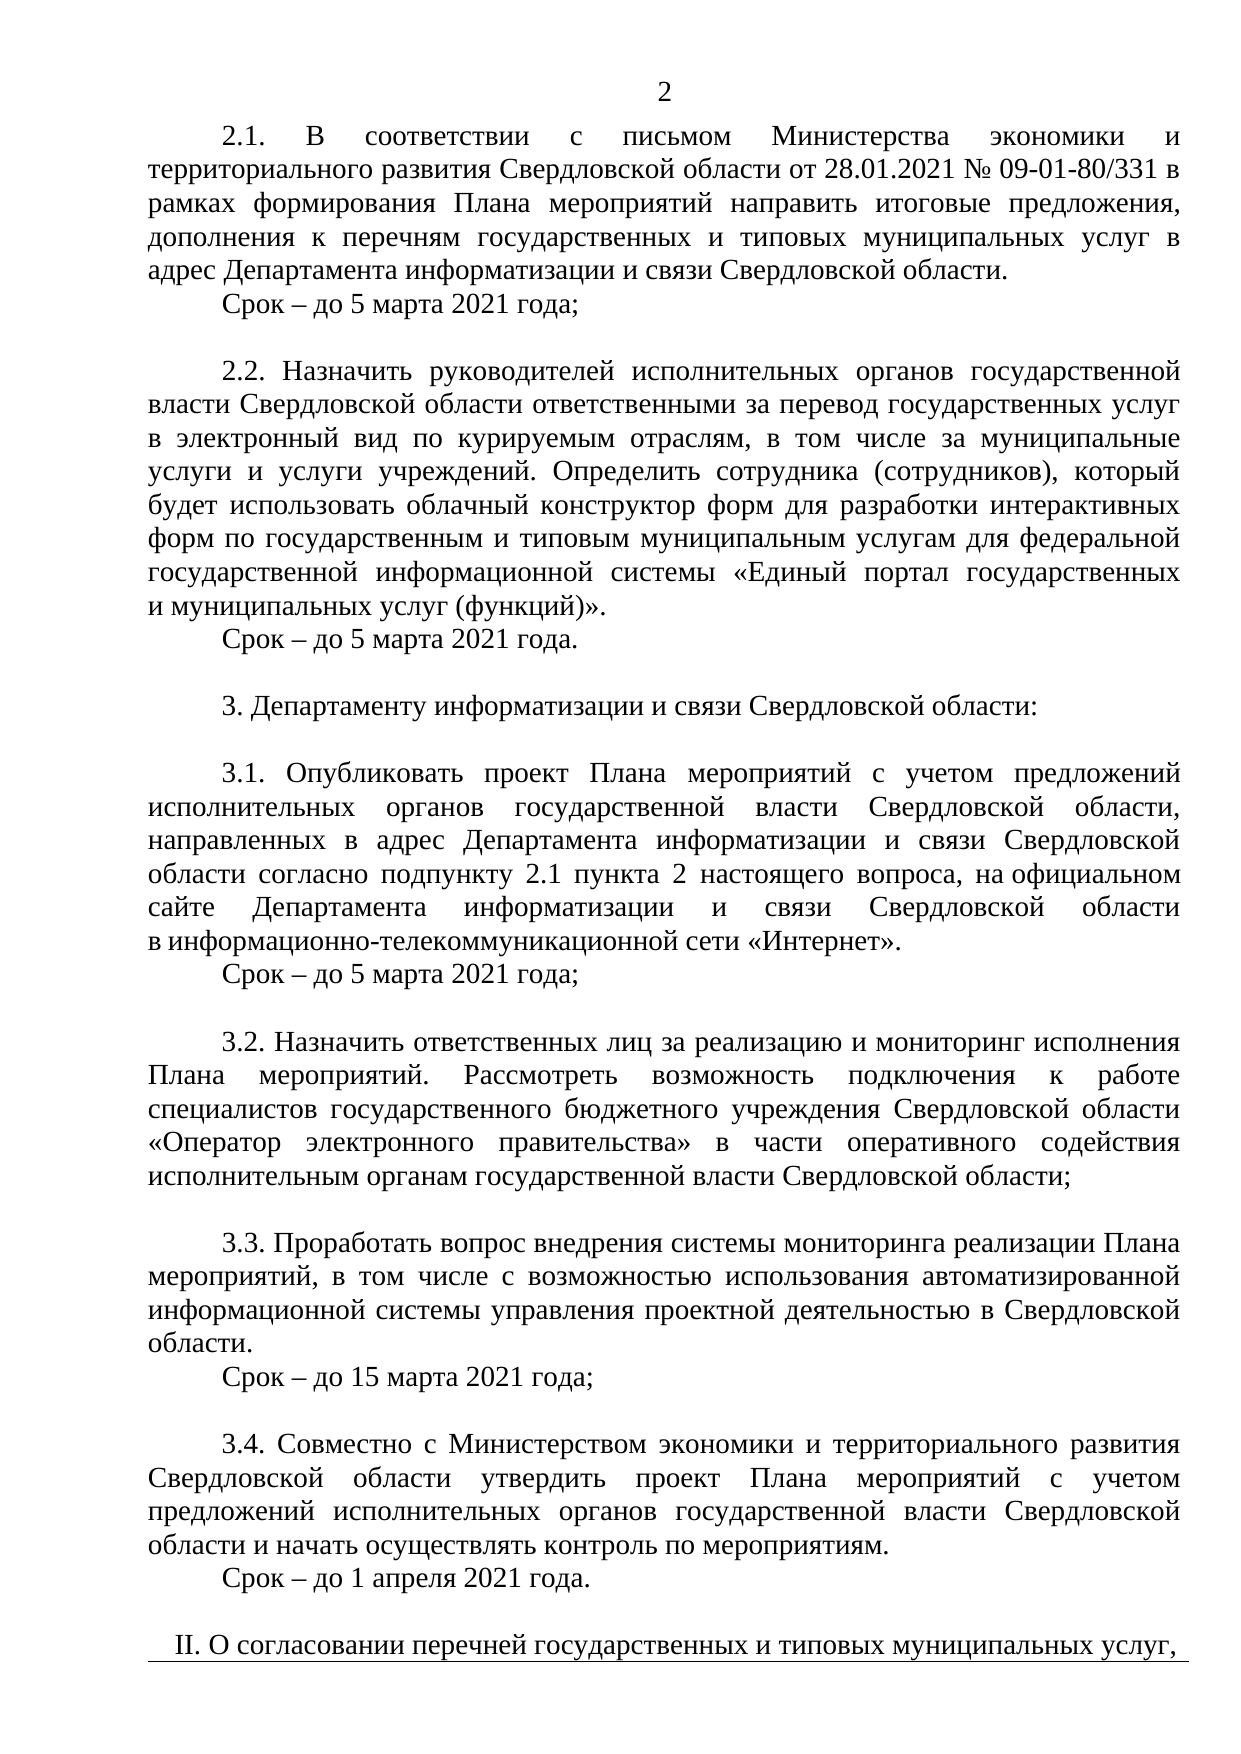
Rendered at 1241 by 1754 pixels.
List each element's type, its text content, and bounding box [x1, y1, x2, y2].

text Срок – до 15 марта 2021 года; [148, 1359, 1181, 1393]
table_header II. О согласовании перечней государственных и типовых муниципальных услуг, [148, 1628, 1189, 1661]
text 3.4. Совместно с Министерством экономики и территориального развития Свердловской области утвердить проект Плана мероприятий с учетом предложений исполнительных органов государственной власти Свердловской области и начать осуществлять контроль по мероприятиям. [148, 1426, 1181, 1560]
text 3.1. Опубликовать проект Плана мероприятий с учетом предложений исполнительных органов государственной власти Свердловской области, направленных в адрес Департамента информатизации и связи Свердловской области согласно подпункту 2.1 пункта 2 настоящего вопроса, на официальном сайте Департамента информатизации и связи Свердловской области в информационно-телекоммуникационной сети «Интернет». [148, 755, 1181, 957]
text 3.3. Проработать вопрос внедрения системы мониторинга реализации Плана мероприятий, в том числе с возможностью использования автоматизированной информационной системы управления проектной деятельностью в Свердловской области. [148, 1225, 1181, 1359]
text Срок – до 5 марта 2021 года; [148, 286, 1181, 319]
text 3. Департаменту информатизации и связи Свердловской области: [148, 688, 1181, 722]
text Срок – до 5 марта 2021 года. [148, 621, 1181, 655]
text Срок – до 1 апреля 2021 года. [148, 1560, 1181, 1594]
text 3.2. Назначить ответственных лиц за реализацию и мониторинг исполнения Плана мероприятий. Рассмотреть возможность подключения к работе специалистов государственного бюджетного учреждения Свердловской области «Оператор электронного правительства» в части оперативного содействия исполнительным органам государственной власти Свердловской области; [148, 1024, 1181, 1191]
text 2.2. Назначить руководителей исполнительных органов государственной власти Свердловской области ответственными за перевод государственных услуг в электронный вид по курируемым отраслям, в том числе за муниципальные услуги и услуги учреждений. Определить сотрудника (сотрудников), который будет использовать облачный конструктор форм для разработки интерактивных форм по государственным и типовым муниципальным услугам для федеральной государственной информационной системы «Единый портал государственных и муниципальных услуг (функций)». [148, 353, 1181, 621]
text 2.1. В соответствии с письмом Министерства экономики и территориального развития Свердловской области от 28.01.2021 № 09-01-80/331 в рамках формирования Плана мероприятий направить итоговые предложения, дополнения к перечням государственных и типовых муниципальных услуг в адрес Департамента информатизации и связи Свердловской области. [148, 118, 1181, 286]
text Срок – до 5 марта 2021 года; [148, 957, 1181, 990]
